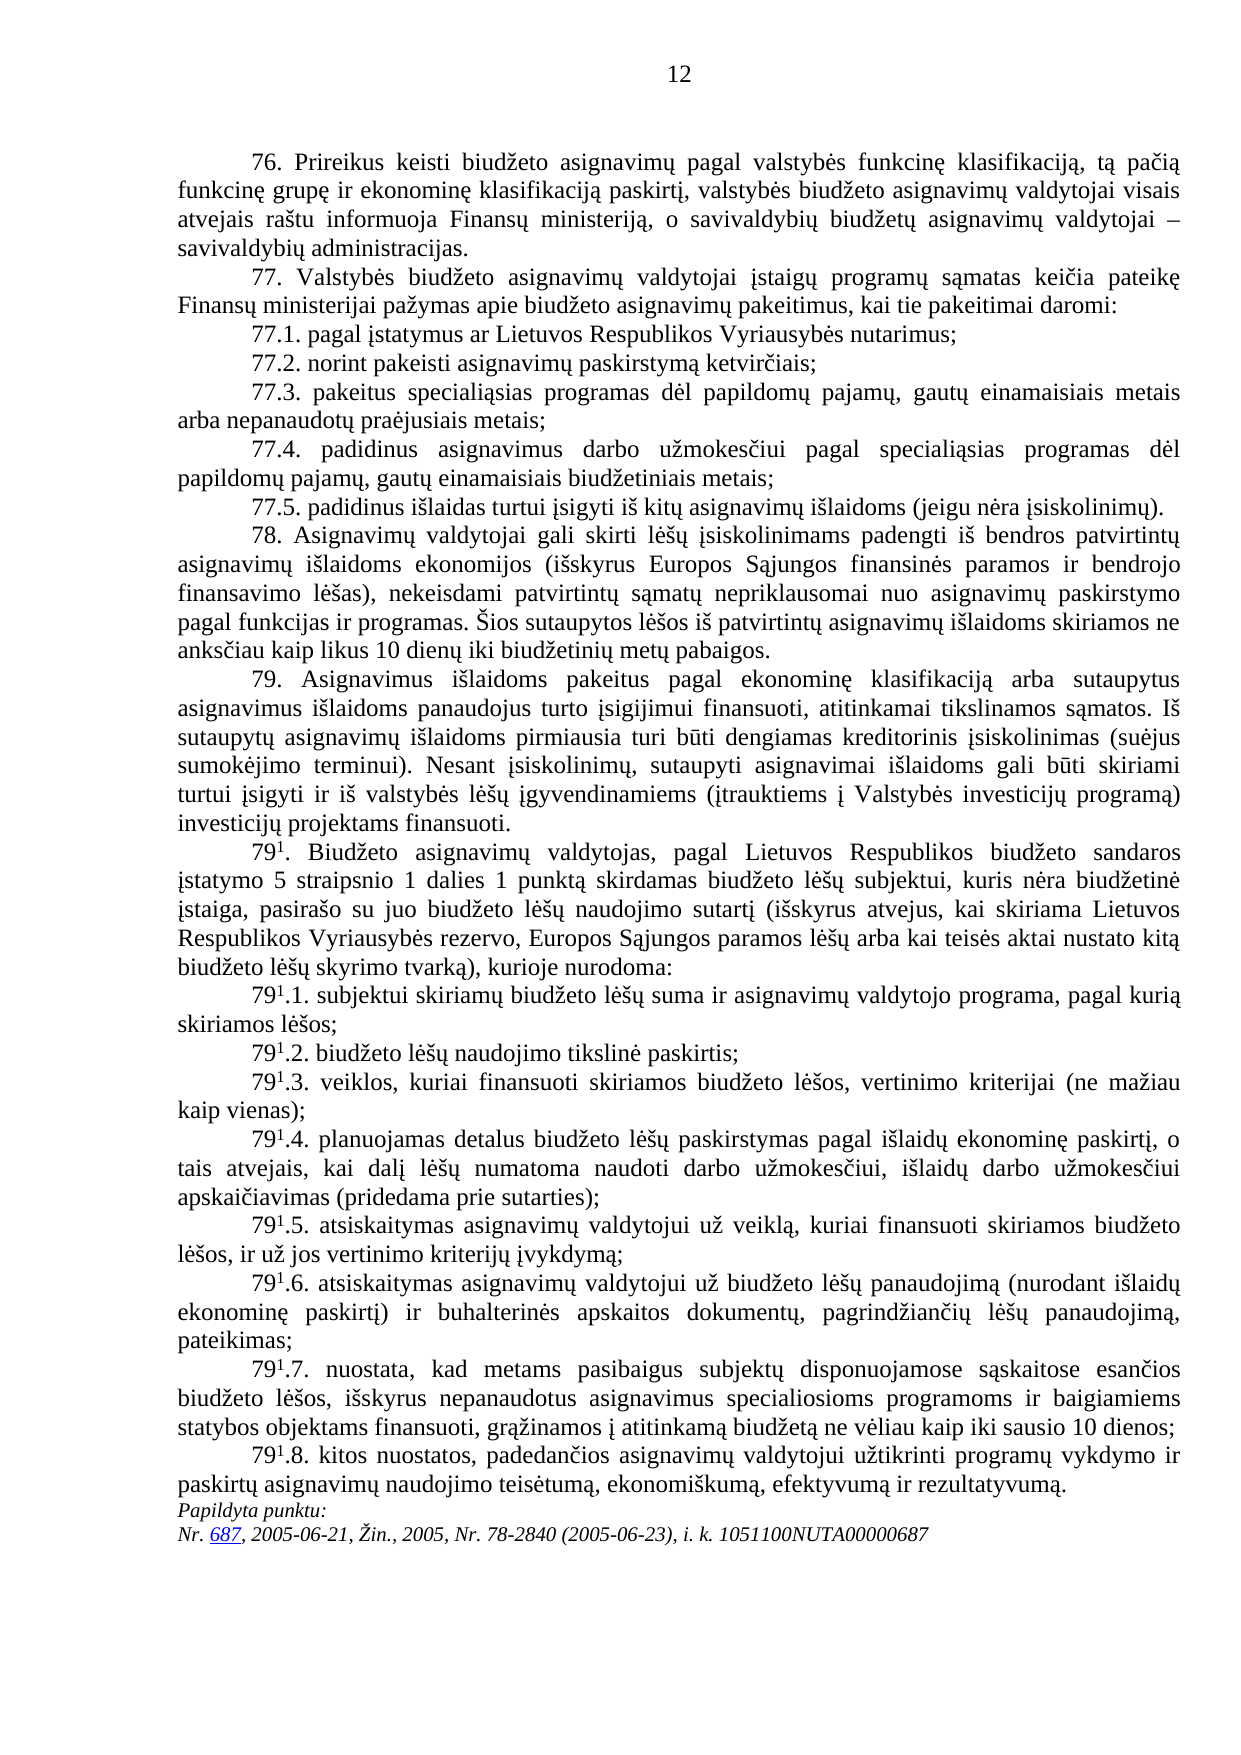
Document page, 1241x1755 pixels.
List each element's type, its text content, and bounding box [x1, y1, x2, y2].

text 77.4. padidinus asignavimus darbo užmokesčiui pagal specialiąsias programas dėl papildomų pajamų, gautų einamaisiais biudžetiniais metais; [177, 434, 1181, 492]
text Papildyta punktu: [177, 1498, 1181, 1522]
text 791.7. nuostata, kad metams pasibaigus subjektų disponuojamose sąskaitose esančios biudžeto lėšos, išskyrus nepanaudotus asignavimus specialiosioms programoms ir baigiamiems statybos objektams finansuoti, grąžinamos į atitinkamą biudžetą ne vėliau kaip iki sausio 10 dienos; [177, 1354, 1181, 1441]
text 77. Valstybės biudžeto asignavimų valdytojai įstaigų programų sąmatas keičia pateikę Finansų ministerijai pažymas apie biudžeto asignavimų pakeitimus, kai tie pakeitimai daromi: [177, 262, 1181, 319]
text 77.1. pagal įstatymus ar Lietuvos Respublikos Vyriausybės nutarimus; [177, 319, 1181, 348]
text 791.1. subjektui skiriamų biudžeto lėšų suma ir asignavimų valdytojo programa, pagal kurią skiriamos lėšos; [177, 981, 1181, 1038]
text 791.8. kitos nuostatos, padedančios asignavimų valdytojui užtikrinti programų vykdymo ir paskirtų asignavimų naudojimo teisėtumą, ekonomiškumą, efektyvumą ir rezultatyvumą. [177, 1441, 1181, 1498]
text 79. Asignavimus išlaidoms pakeitus pagal ekonominę klasifikaciją arba sutaupytus asignavimus išlaidoms panaudojus turto įsigijimui finansuoti, atitinkamai tikslinamos sąmatos. Iš sutaupytų asignavimų išlaidoms pirmiausia turi būti dengiamas kreditorinis įsiskolinimas (suėjus sumokėjimo terminui). Nesant įsiskolinimų, sutaupyti asignavimai išlaidoms gali būti skiriami turtui įsigyti ir iš valstybės lėšų įgyvendinamiems (įtrauktiems į Valstybės investicijų programą) investicijų projektams finansuoti. [177, 664, 1181, 837]
text 791.6. atsiskaitymas asignavimų valdytojui už biudžeto lėšų panaudojimą (nurodant išlaidų ekonominę paskirtį) ir buhalterinės apskaitos dokumentų, pagrindžiančių lėšų panaudojimą, pateikimas; [177, 1268, 1181, 1354]
text 791.4. planuojamas detalus biudžeto lėšų paskirstymas pagal išlaidų ekonominę paskirtį, o tais atvejais, kai dalį lėšų numatoma naudoti darbo užmokesčiui, išlaidų darbo užmokesčiui apskaičiavimas (pridedama prie sutarties); [177, 1124, 1181, 1211]
text 78. Asignavimų valdytojai gali skirti lėšų įsiskolinimams padengti iš bendros patvirtintų asignavimų išlaidoms ekonomijos (išskyrus Europos Sąjungos finansinės paramos ir bendrojo finansavimo lėšas), nekeisdami patvirtintų sąmatų nepriklausomai nuo asignavimų paskirstymo pagal funkcijas ir programas. Šios sutaupytos lėšos iš patvirtintų asignavimų išlaidoms skiriamos ne anksčiau kaip likus 10 dienų iki biudžetinių metų pabaigos. [177, 521, 1181, 664]
text 791. Biudžeto asignavimų valdytojas, pagal Lietuvos Respublikos biudžeto sandaros įstatymo 5 straipsnio 1 dalies 1 punktą skirdamas biudžeto lėšų subjektui, kuris nėra biudžetinė įstaiga, pasirašo su juo biudžeto lėšų naudojimo sutartį (išskyrus atvejus, kai skiriama Lietuvos Respublikos Vyriausybės rezervo, Europos Sąjungos paramos lėšų arba kai teisės aktai nustato kitą biudžeto lėšų skyrimo tvarką), kurioje nurodoma: [177, 837, 1181, 981]
text 77.5. padidinus išlaidas turtui įsigyti iš kitų asignavimų išlaidoms (jeigu nėra įsiskolinimų). [177, 492, 1181, 521]
text 77.3. pakeitus specialiąsias programas dėl papildomų pajamų, gautų einamaisiais metais arba nepanaudotų praėjusiais metais; [177, 377, 1181, 434]
text 791.3. veiklos, kuriai finansuoti skiriamos biudžeto lėšos, vertinimo kriterijai (ne mažiau kaip vienas); [177, 1067, 1181, 1124]
text 791.2. biudžeto lėšų naudojimo tikslinė paskirtis; [177, 1038, 1181, 1067]
text 76. Prireikus keisti biudžeto asignavimų pagal valstybės funkcinę klasifikaciją, tą pačią funkcinę grupę ir ekonominę klasifikaciją paskirtį, valstybės biudžeto asignavimų valdytojai visais atvejais raštu informuoja Finansų ministeriją, o savivaldybių biudžetų asignavimų valdytojai – savivaldybių administracijas. [177, 147, 1181, 262]
text 791.5. atsiskaitymas asignavimų valdytojui už veiklą, kuriai finansuoti skiriamos biudžeto lėšos, ir už jos vertinimo kriterijų įvykdymą; [177, 1211, 1181, 1268]
text 77.2. norint pakeisti asignavimų paskirstymą ketvirčiais; [177, 348, 1181, 377]
text Nr. 687, 2005-06-21, Žin., 2005, Nr. 78-2840 (2005-06-23), i. k. 1051100NUTA00000687 [177, 1522, 1181, 1546]
